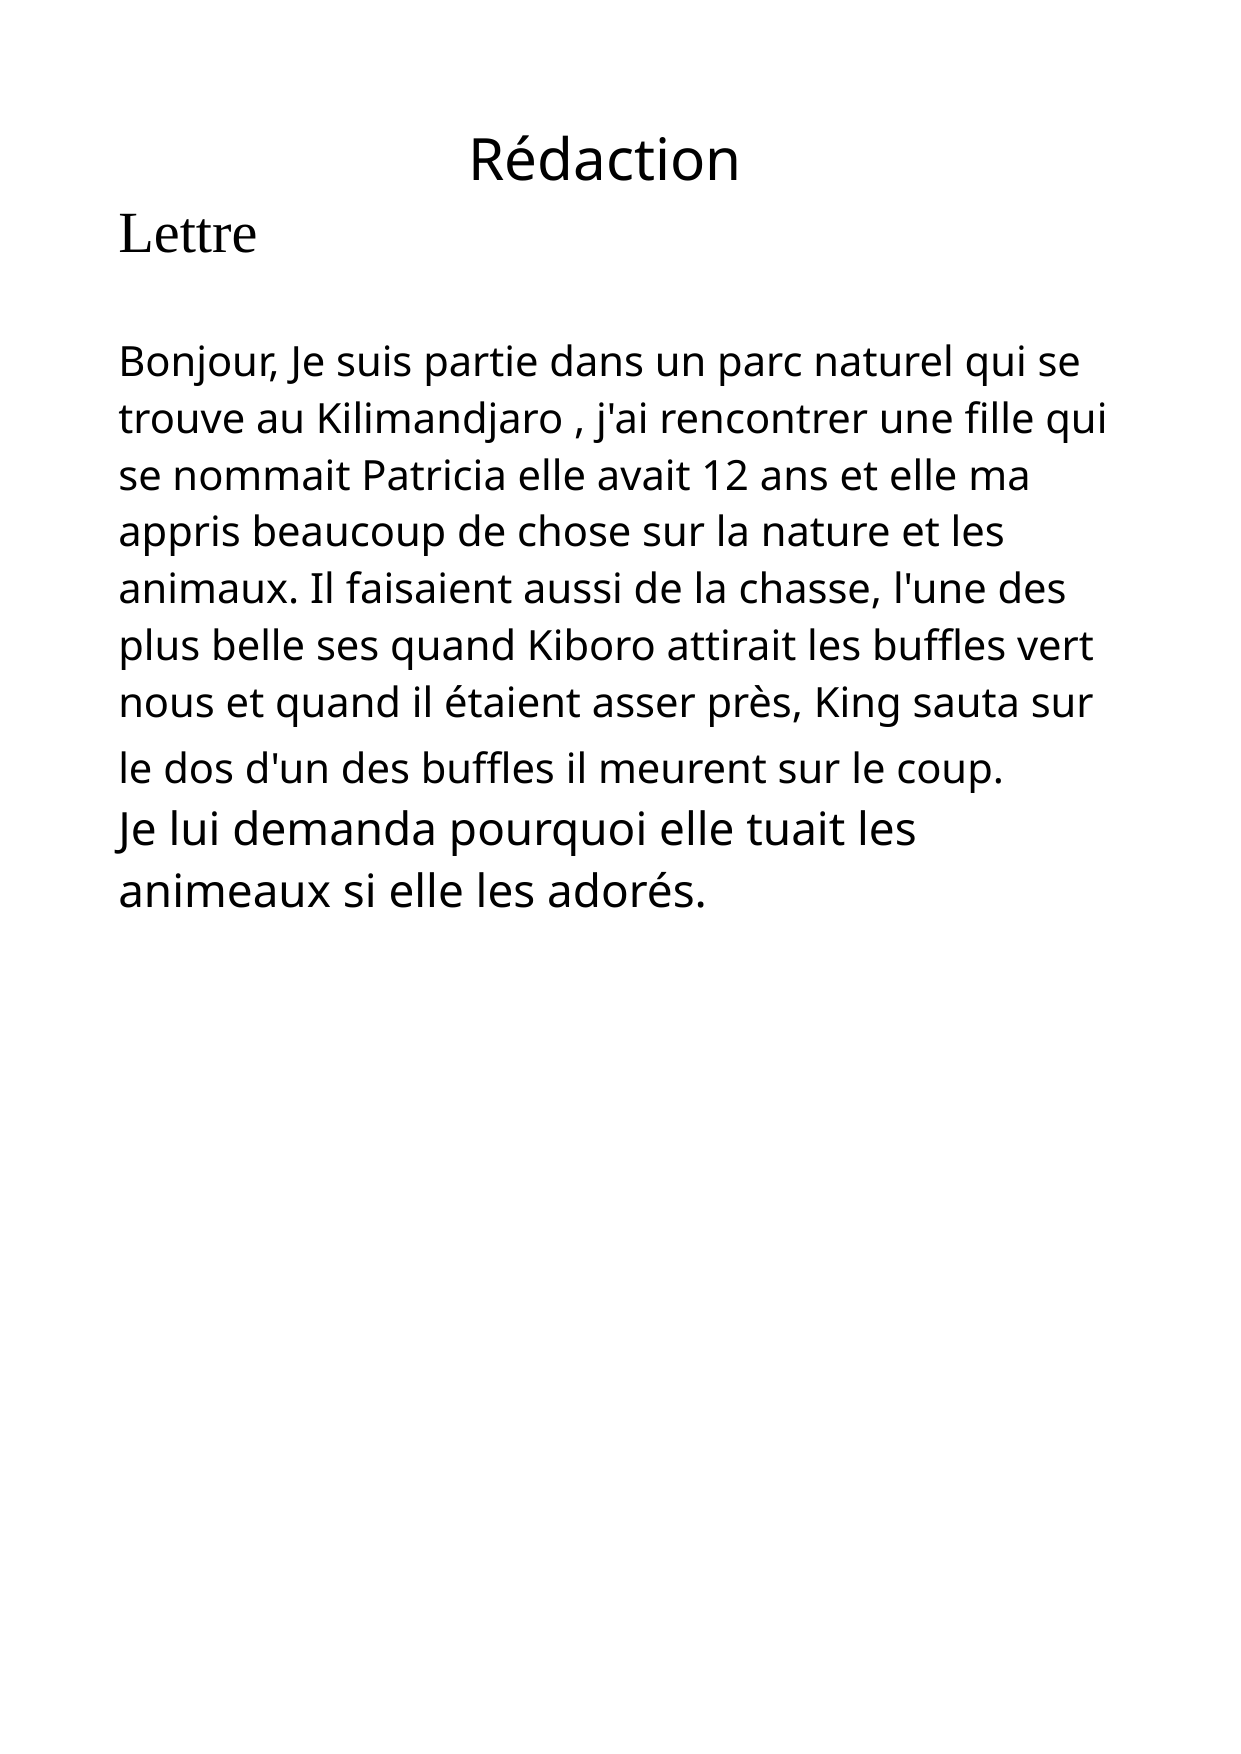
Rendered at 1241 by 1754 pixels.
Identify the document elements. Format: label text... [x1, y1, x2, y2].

text Lettre [118, 198, 1122, 265]
text Je lui demanda pourquoi elle tuait les animeaux si elle les adorés. [118, 796, 1122, 988]
text Rédaction [118, 118, 1122, 198]
text Bonjour, Je suis partie dans un parc naturel qui se trouve au Kilimandjaro , j'ai rencontrer une fille qui se nommait Patricia elle avait 12 ans et elle ma appris beaucoup de chose sur la nature et les animaux. Il faisaient aussi de la chasse, l'une des plus belle ses quand Kiboro attirait les buffles vert nous et quand il étaient asser près, King sauta sur le dos d'un des buffles il meurent sur le coup. [118, 332, 1122, 796]
